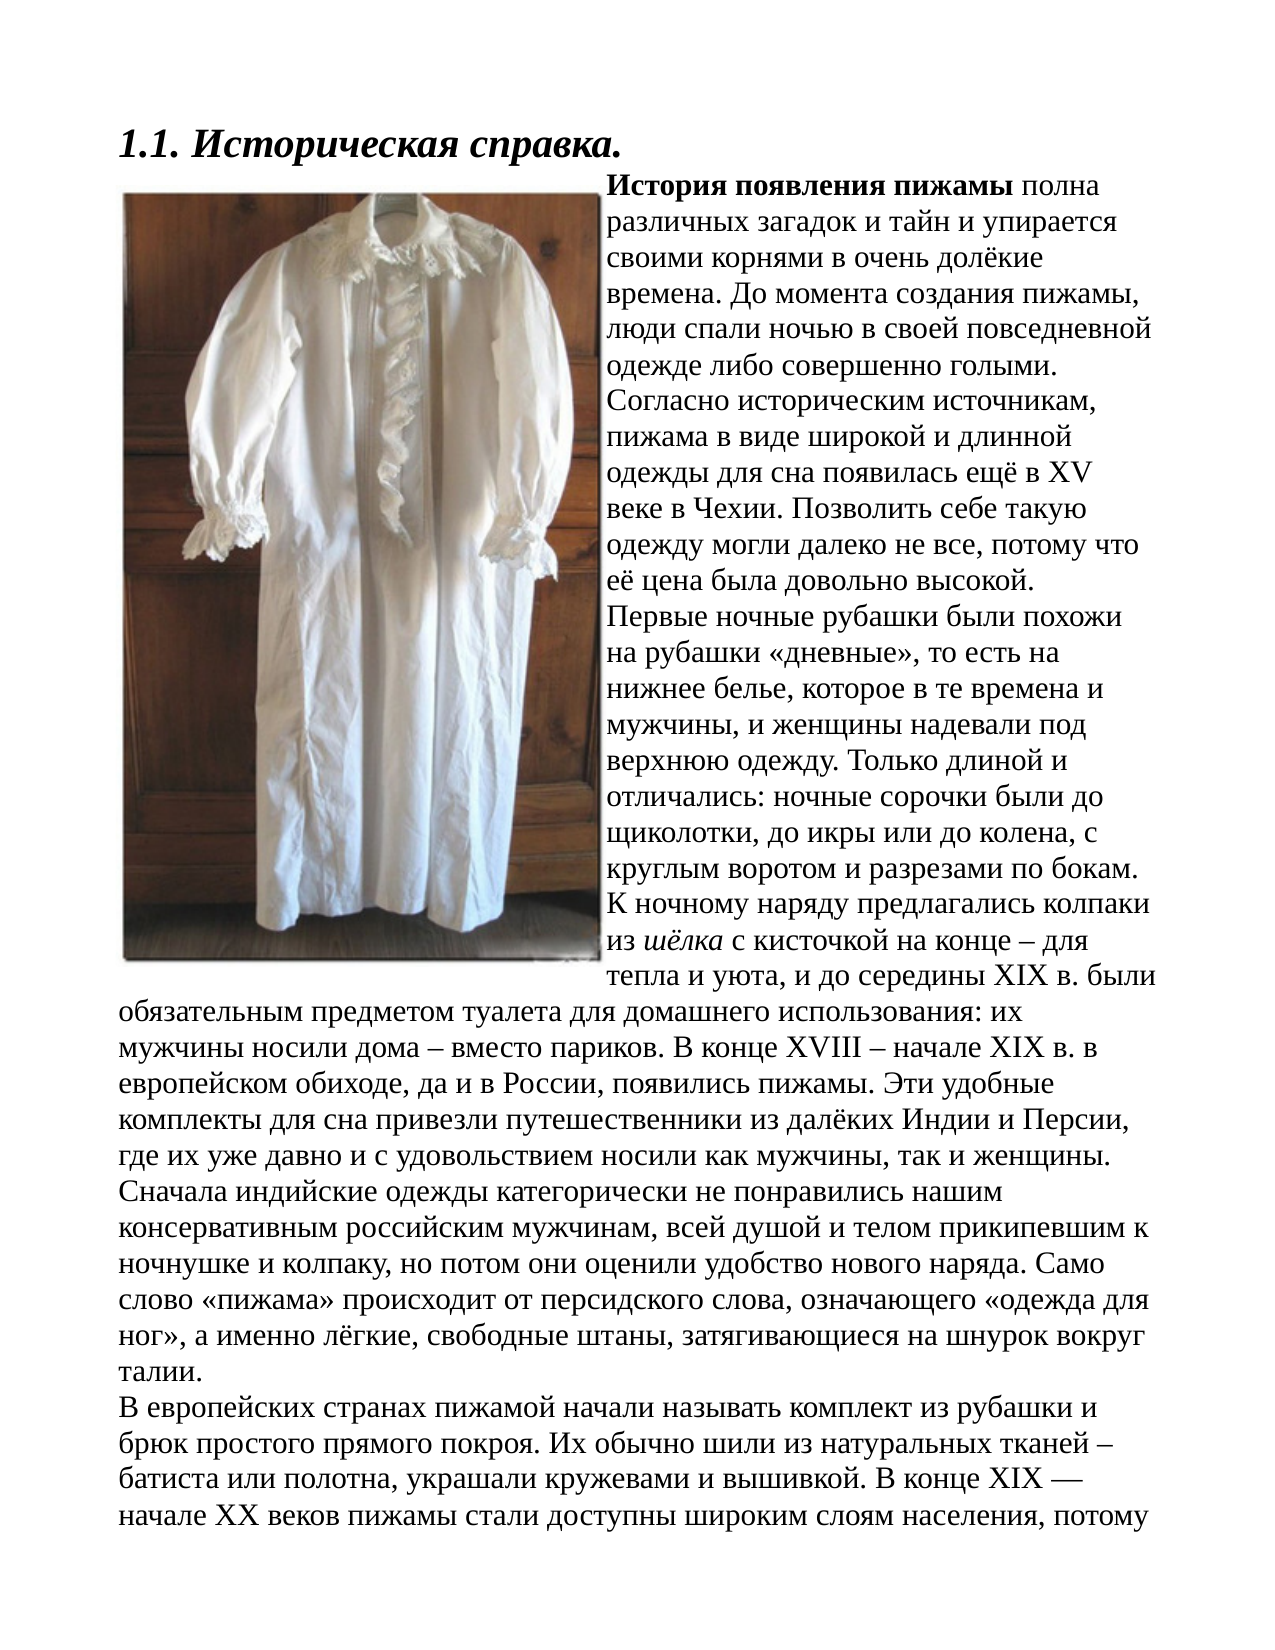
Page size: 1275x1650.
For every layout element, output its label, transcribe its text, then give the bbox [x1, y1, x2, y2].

text История появления пижамы полна различных загадок и тайн и упирается своими корнями в очень долёкие времена. До момента создания пижамы, люди спали ночью в своей повседневной одежде либо совершенно голыми. Согласно историческим источникам, пижама в виде широкой и длинной одежды для сна появилась ещё в XV веке в Чехии. Позволить себе такую одежду могли далеко не все, потому что её цена была довольно высокой. Первые ночные рубашки были похожи на рубашки «дневные», то есть на нижнее белье, которое в те времена и мужчины, и женщины надевали под верхнюю одежду. Только длиной и отличались: ночные сорочки были до щиколотки, до икры или до колена, с круглым воротом и разрезами по бокам. К ночному наряду предлагались колпаки из шёлка с кисточкой на конце – для тепла и уюта, и до середины XIX в. были обязательным предметом туалета для домашнего использования: их мужчины носили дома – вместо париков. В конце XVIII – начале XIX в. в европейском обиходе, да и в России, появились пижамы. Эти удобные комплекты для сна привезли путешественники из далёких Индии и Персии, где их уже давно и с удовольствием носили как мужчины, так и женщины. Сначала индийские одежды категорически не понравились нашим консервативным российским мужчинам, всей душой и телом прикипевшим к ночнушке и колпаку, но потом они оценили удобство нового наряда. Само слово «пижама» происходит от персидского слова, означающего «одежда для ног», а именно лёгкие, свободные штаны, затягивающиеся на шнурок вокруг талии. В европейских странах пижамой начали называть комплект из рубашки и брюк простого прямого покроя. Их обычно шили из натуральных тканей – батиста или полотна, украшали кружевами и вышивкой. В конце XIX — начале XX веков пижамы стали доступны широким слоям населения, потому [118, 166, 1157, 1532]
text 1.1. Историческая справка. [118, 118, 1157, 166]
